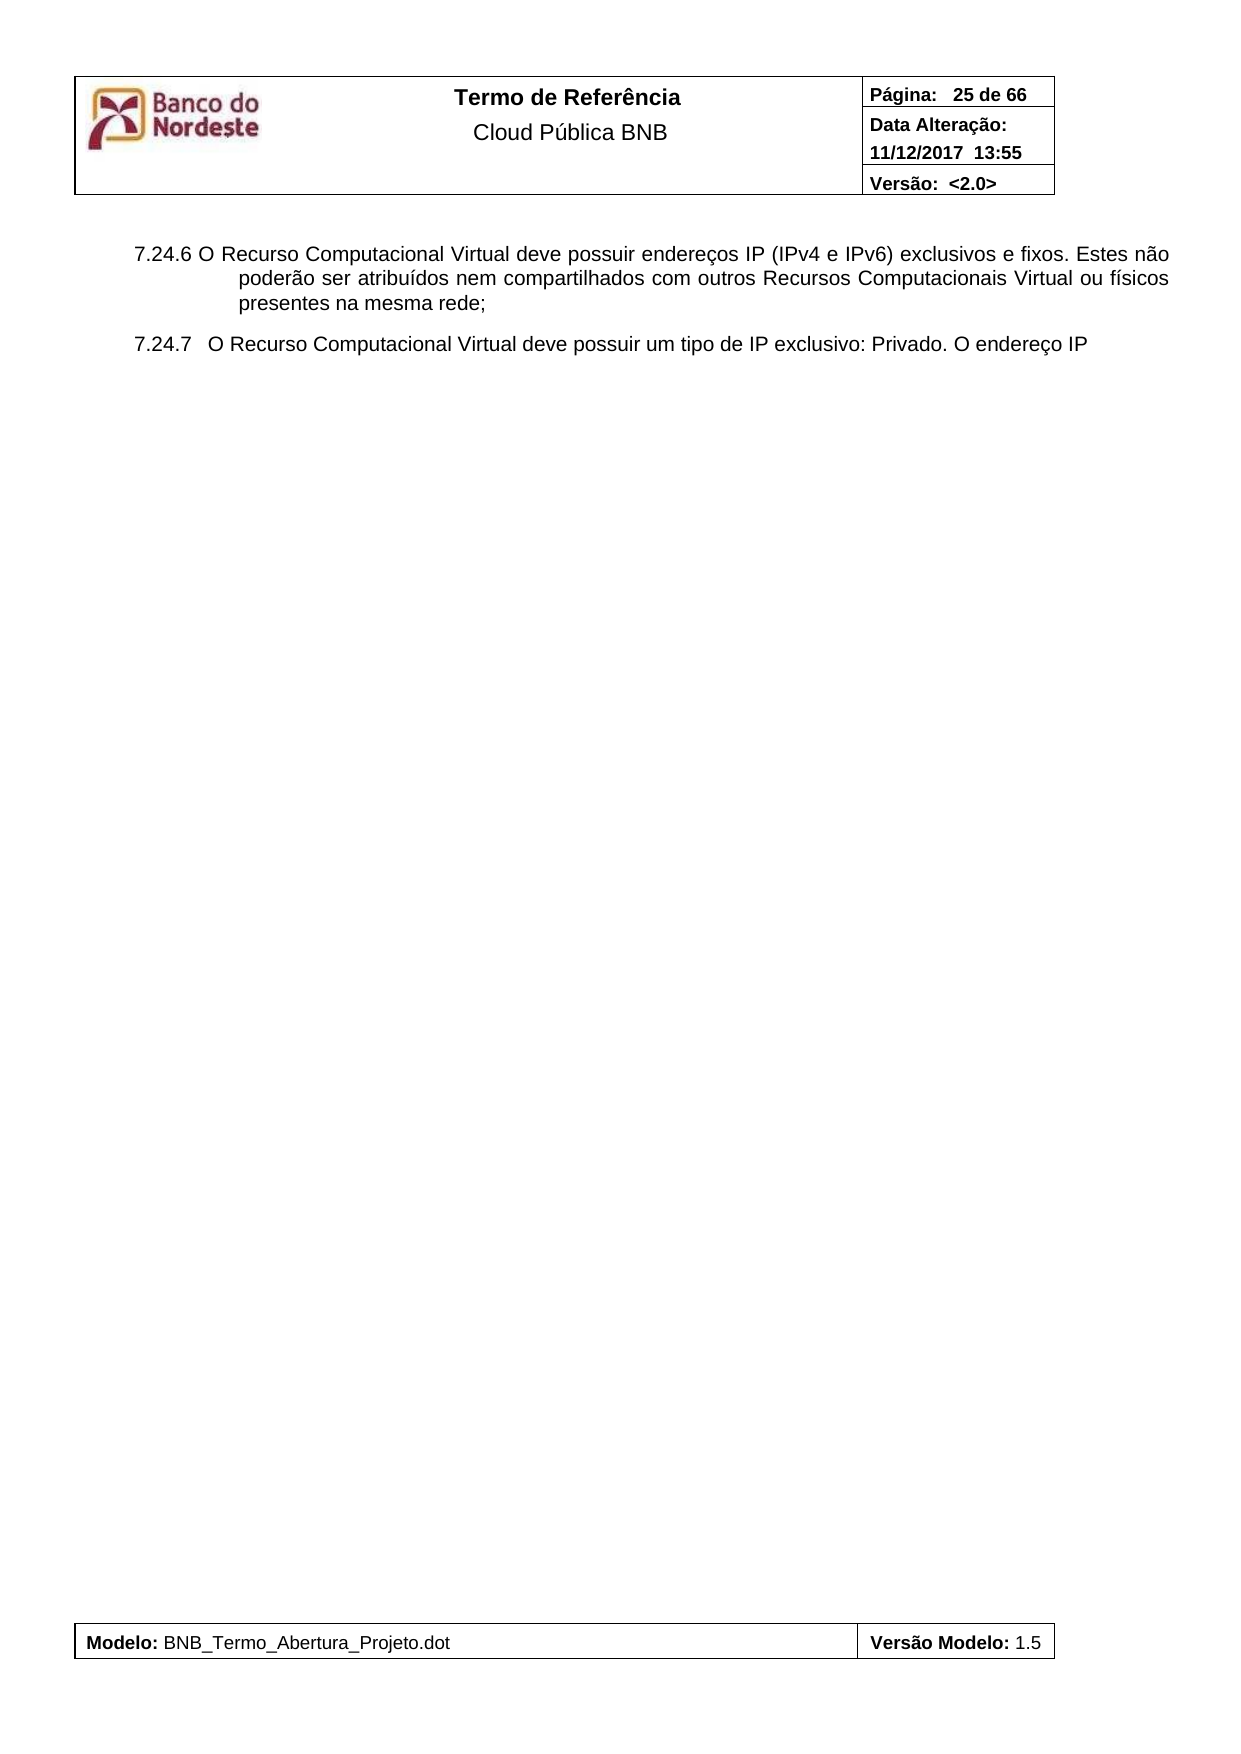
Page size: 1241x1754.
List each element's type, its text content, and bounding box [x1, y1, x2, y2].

picture [85, 77, 262, 162]
text 7.24.7 O Recurso Computacional Virtual deve possuir um tipo de IP exclusivo: Privado. O endereço IP [134, 332, 1171, 356]
text 7.24.6 O Recurso Computacional Virtual deve possuir endereços IP (IPv4 e IPv6) exclusivos e fixos. Estes não poderão ser atribuídos nem compartilhados com outros Recursos Computacionais Virtual ou físicos presentes na mesma rede; [134, 242, 1171, 314]
